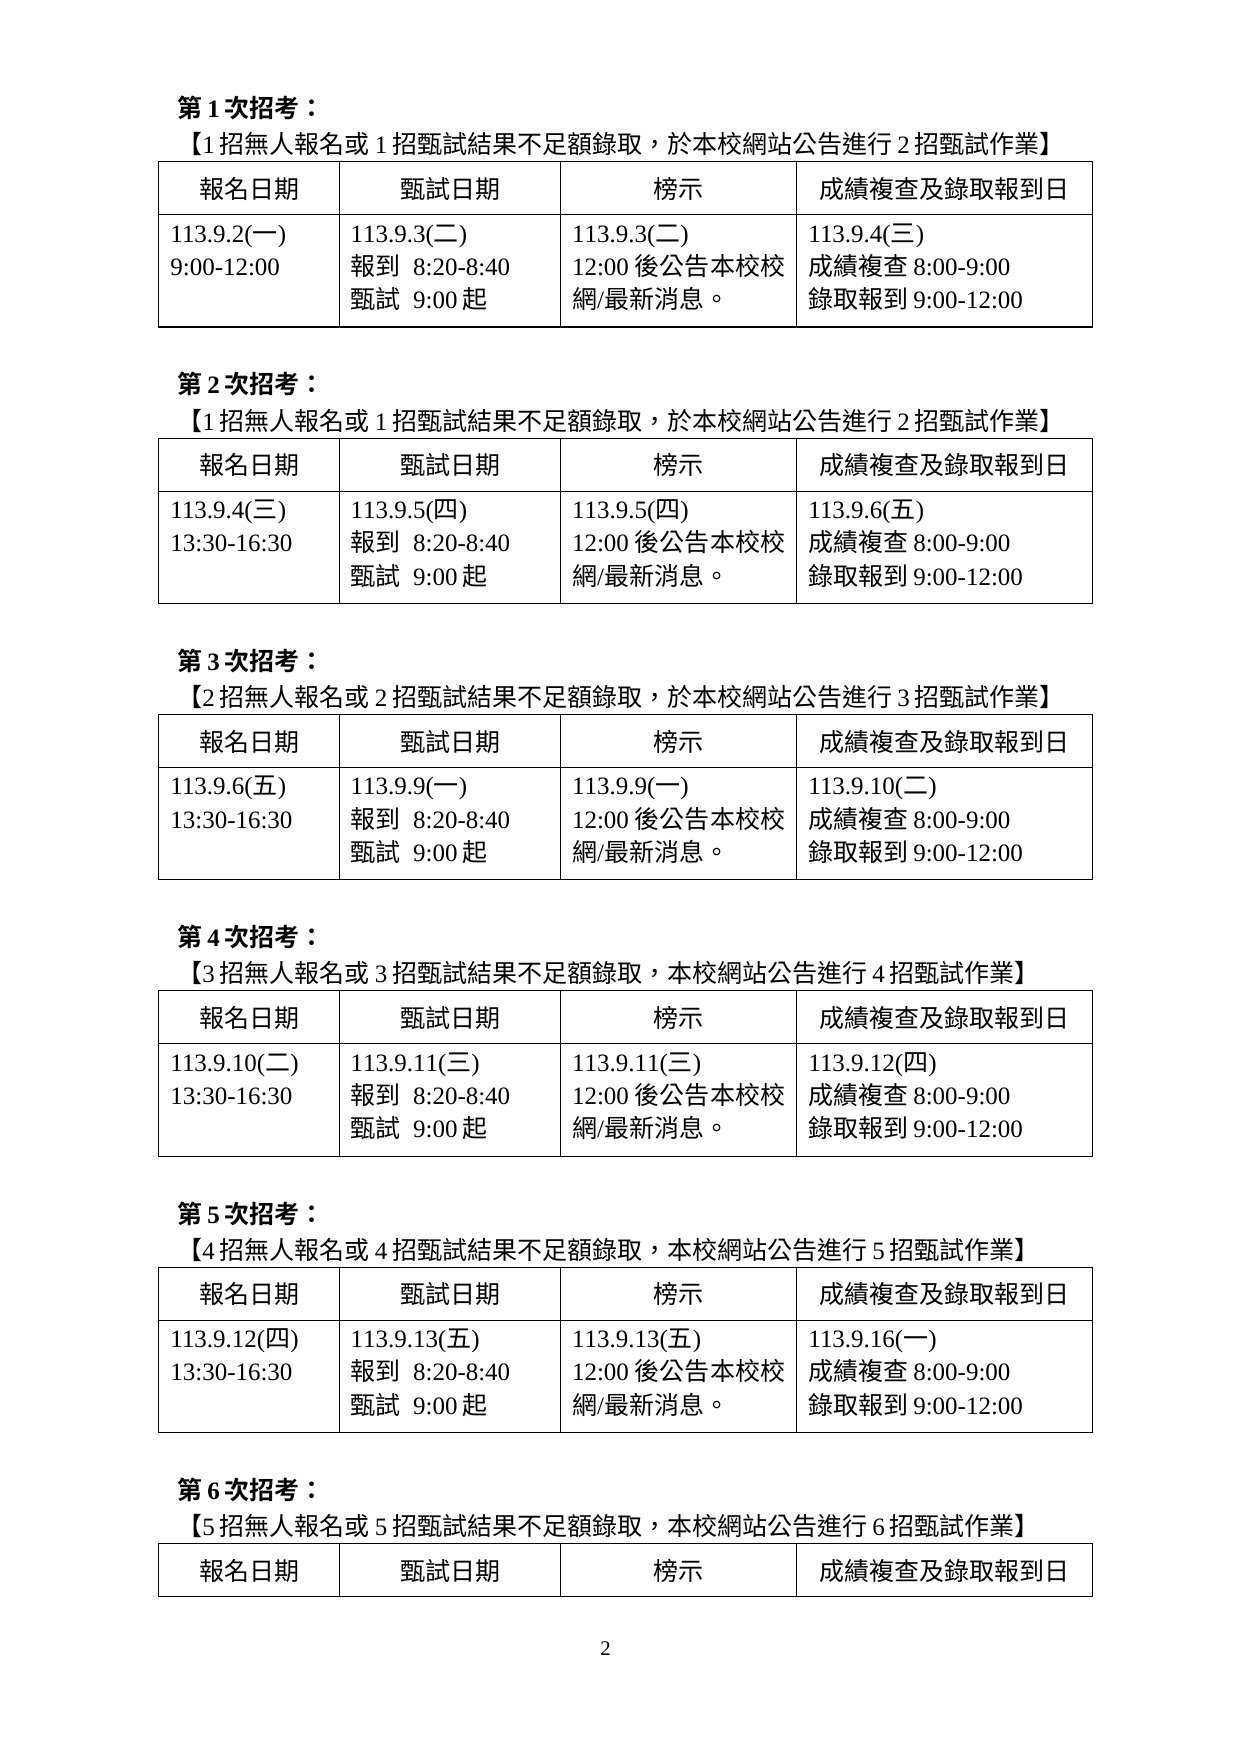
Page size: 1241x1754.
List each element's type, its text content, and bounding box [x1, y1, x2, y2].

table_cell 113.9.10(二) 13:30-16:30 [159, 1044, 339, 1156]
table_cell 113.9.13(五) 報到 8:20-8:40 甄試 9:00起 [340, 1321, 560, 1432]
table_header 甄試日期 [340, 1544, 560, 1596]
table_cell 113.9.16(一) 成績複查8:00-9:00 錄取報到9:00-12:00 [797, 1321, 1092, 1432]
table_cell 113.9.5(四) 報到 8:20-8:40 甄試 9:00起 [340, 492, 560, 603]
table_header 甄試日期 [340, 715, 560, 767]
table_header 成績複查及錄取報到日 [797, 162, 1092, 214]
table_header 報名日期 [159, 715, 339, 767]
table_cell 113.9.10(二) 成績複查8:00-9:00 錄取報到9:00-12:00 [797, 768, 1092, 879]
table_cell 113.9.9(一) 報到 8:20-8:40 甄試 9:00起 [340, 768, 560, 879]
table_header 報名日期 [159, 162, 339, 214]
table_header 報名日期 [159, 1544, 339, 1596]
table_header 榜示 [561, 991, 796, 1043]
table_cell 113.9.9(一) 12:00後公告本校校網/最新消息。 [561, 768, 796, 879]
text 第2次招考： 【1招無人報名或1招甄試結果不足額錄取，於本校網站公告進行2招甄試作業】 [177, 365, 1092, 437]
table_header 成績複查及錄取報到日 [797, 1544, 1092, 1596]
table_header 甄試日期 [340, 162, 560, 214]
table_cell 113.9.6(五) 13:30-16:30 [159, 768, 339, 879]
table_cell 113.9.12(四) 13:30-16:30 [159, 1321, 339, 1432]
table_cell 113.9.3(二) 12:00後公告本校校網/最新消息。 [561, 215, 796, 326]
table_header 甄試日期 [340, 991, 560, 1043]
text 第5次招考： 【4招無人報名或4招甄試結果不足額錄取，本校網站公告進行5招甄試作業】 [177, 1194, 1092, 1267]
table_cell 113.9.6(五) 成績複查8:00-9:00 錄取報到9:00-12:00 [797, 492, 1092, 603]
table_header 成績複查及錄取報到日 [797, 1268, 1092, 1320]
table_cell 113.9.3(二) 報到 8:20-8:40 甄試 9:00起 [340, 215, 560, 326]
table_cell 113.9.4(三) 成績複查8:00-9:00 錄取報到9:00-12:00 [797, 215, 1092, 326]
text 第1次招考： 【1招無人報名或1招甄試結果不足額錄取，於本校網站公告進行2招甄試作業】 [177, 89, 1092, 161]
table_header 報名日期 [159, 439, 339, 491]
table_header 榜示 [561, 715, 796, 767]
table_header 報名日期 [159, 991, 339, 1043]
table_header 甄試日期 [340, 439, 560, 491]
table_cell 113.9.2(一) 9:00-12:00 [159, 215, 339, 326]
table_header 成績複查及錄取報到日 [797, 991, 1092, 1043]
text 第6次招考： 【5招無人報名或5招甄試結果不足額錄取，本校網站公告進行6招甄試作業】 [177, 1470, 1092, 1543]
text 第3次招考： 【2招無人報名或2招甄試結果不足額錄取，於本校網站公告進行3招甄試作業】 [177, 641, 1092, 714]
table_cell 113.9.5(四) 12:00後公告本校校網/最新消息。 [561, 492, 796, 603]
text 第4次招考： 【3招無人報名或3招甄試結果不足額錄取，本校網站公告進行4招甄試作業】 [177, 918, 1092, 990]
table_cell 113.9.11(三) 報到 8:20-8:40 甄試 9:00起 [340, 1044, 560, 1156]
table_header 榜示 [561, 1268, 796, 1320]
table_cell 113.9.11(三) 12:00後公告本校校網/最新消息。 [561, 1044, 796, 1156]
table_header 成績複查及錄取報到日 [797, 439, 1092, 491]
table_header 榜示 [561, 1544, 796, 1596]
table_cell 113.9.4(三) 13:30-16:30 [159, 492, 339, 603]
table_header 報名日期 [159, 1268, 339, 1320]
table_header 甄試日期 [340, 1268, 560, 1320]
table_header 榜示 [561, 162, 796, 214]
table_header 榜示 [561, 439, 796, 491]
table_cell 113.9.12(四) 成績複查8:00-9:00 錄取報到9:00-12:00 [797, 1044, 1092, 1156]
table_header 成績複查及錄取報到日 [797, 715, 1092, 767]
table_cell 113.9.13(五) 12:00後公告本校校網/最新消息。 [561, 1321, 796, 1432]
